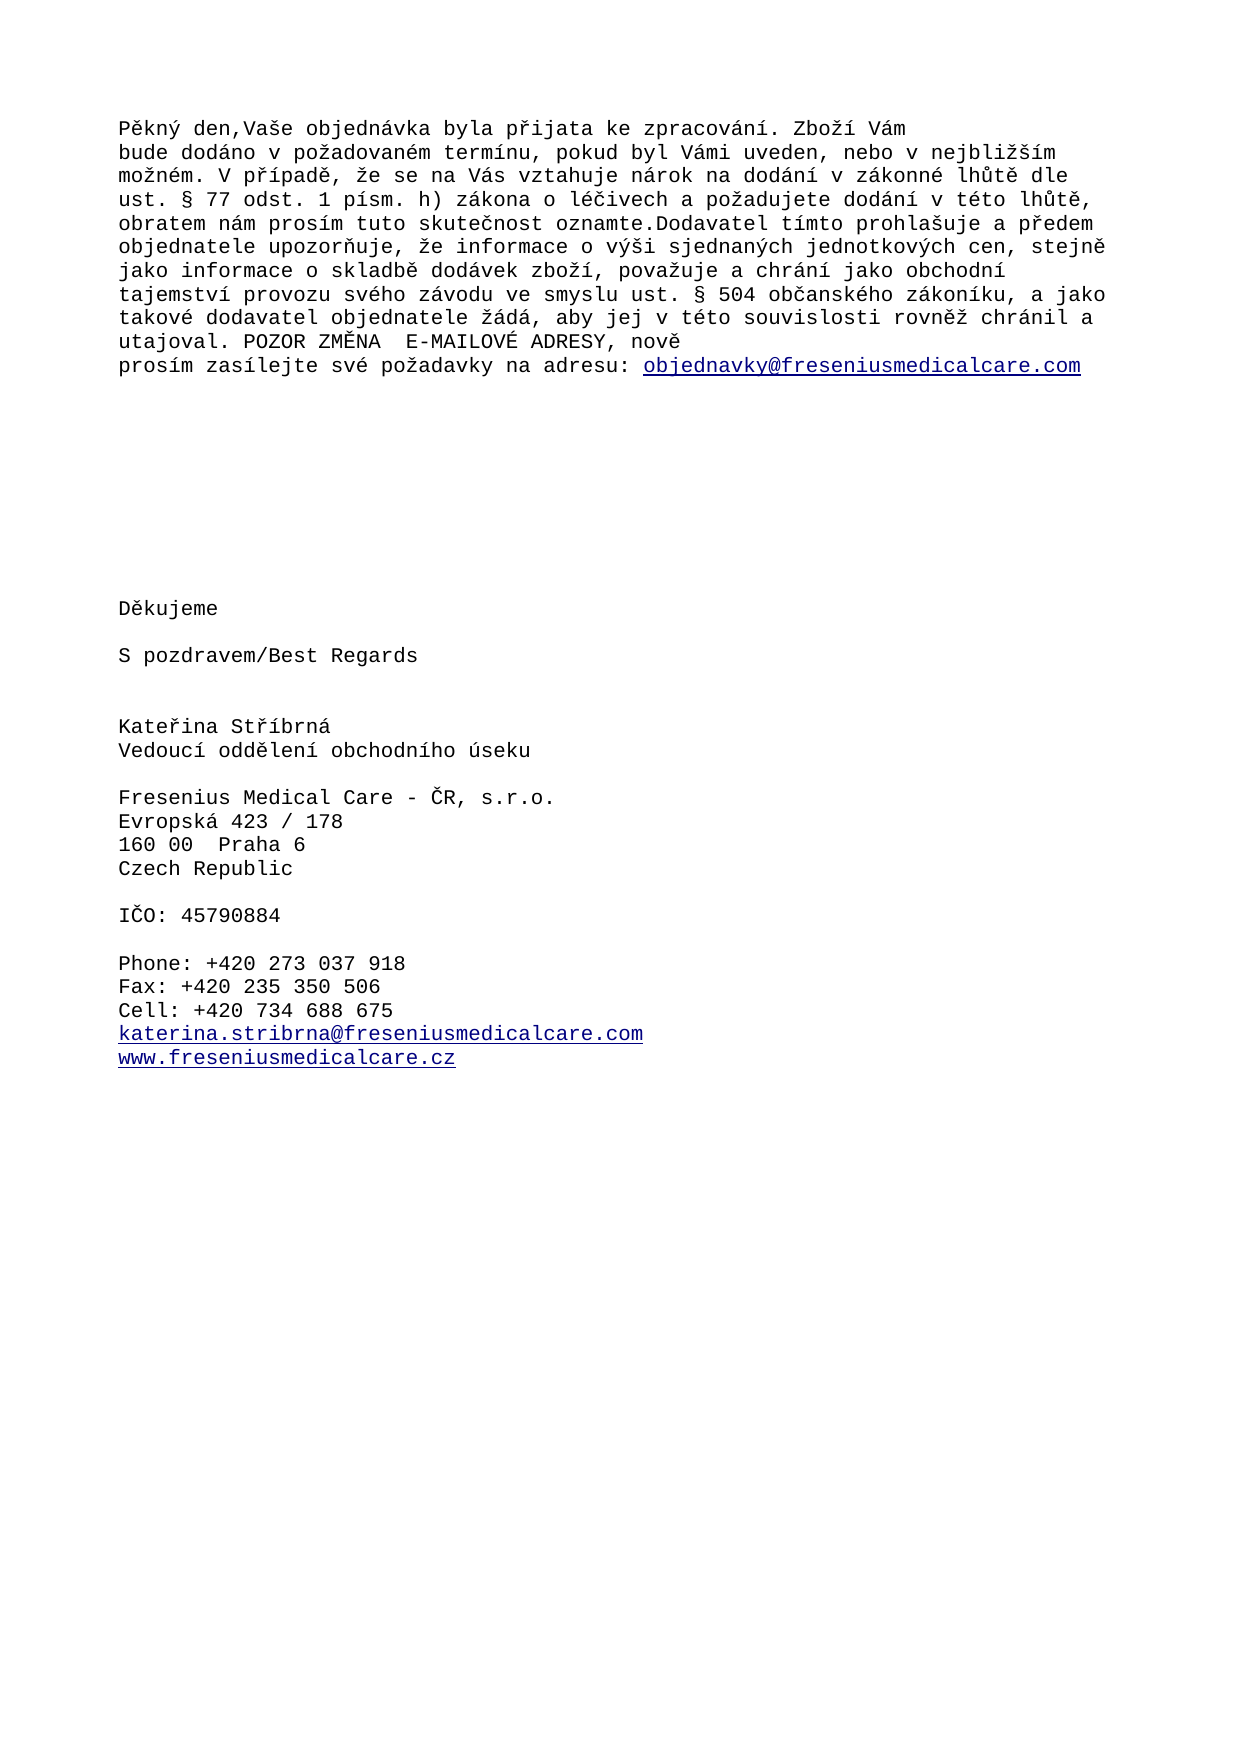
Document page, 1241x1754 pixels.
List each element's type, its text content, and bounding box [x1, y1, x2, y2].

text katerina.stribrna@freseniusmedicalcare.com [118, 1023, 1122, 1047]
text prosím zasílejte své požadavky na adresu: objednavky@freseniusmedicalcare.com [118, 354, 1122, 378]
text Děkujeme [118, 591, 1122, 621]
text takové dodavatel objednatele žádá, aby jej v této souvislosti rovněž chránil a [118, 307, 1122, 331]
text S pozdravem/Best Regards [118, 645, 1122, 669]
text www.freseniusmedicalcare.cz [118, 1047, 1122, 1071]
text 160 00 Praha 6 [118, 834, 1122, 858]
text Fax: +420 235 350 506 [118, 976, 1122, 1000]
text IČO: 45790884 [118, 905, 1122, 929]
text jako informace o skladbě dodávek zboží, považuje a chrání jako obchodní [118, 260, 1122, 284]
text objednatele upozorňuje, že informace o výši sjednaných jednotkových cen, stejně [118, 236, 1122, 260]
text Pěkný den,Vaše objednávka byla přijata ke zpracování. Zboží Vám [118, 118, 1122, 142]
text možném. V případě, že se na Vás vztahuje nárok na dodání v zákonné lhůtě dle [118, 165, 1122, 189]
text Czech Republic [118, 858, 1122, 882]
text bude dodáno v požadovaném termínu, pokud byl Vámi uveden, nebo v nejbližším [118, 142, 1122, 165]
text Kateřina Stříbrná [118, 716, 1122, 740]
text utajoval. POZOR ZMĚNA E-MAILOVÉ ADRESY, nově [118, 331, 1122, 354]
text tajemství provozu svého závodu ve smyslu ust. § 504 občanského zákoníku, a jako [118, 284, 1122, 307]
text Phone: +420 273 037 918 [118, 952, 1122, 976]
text Evropská 423 / 178 [118, 811, 1122, 834]
text Cell: +420 734 688 675 [118, 1000, 1122, 1023]
text obratem nám prosím tuto skutečnost oznamte.Dodavatel tímto prohlašuje a předem [118, 213, 1122, 236]
text Fresenius Medical Care - ČR, s.r.o. [118, 787, 1122, 811]
text Vedoucí oddělení obchodního úseku [118, 740, 1122, 763]
text ust. § 77 odst. 1 písm. h) zákona o léčivech a požadujete dodání v této lhůtě, [118, 189, 1122, 213]
